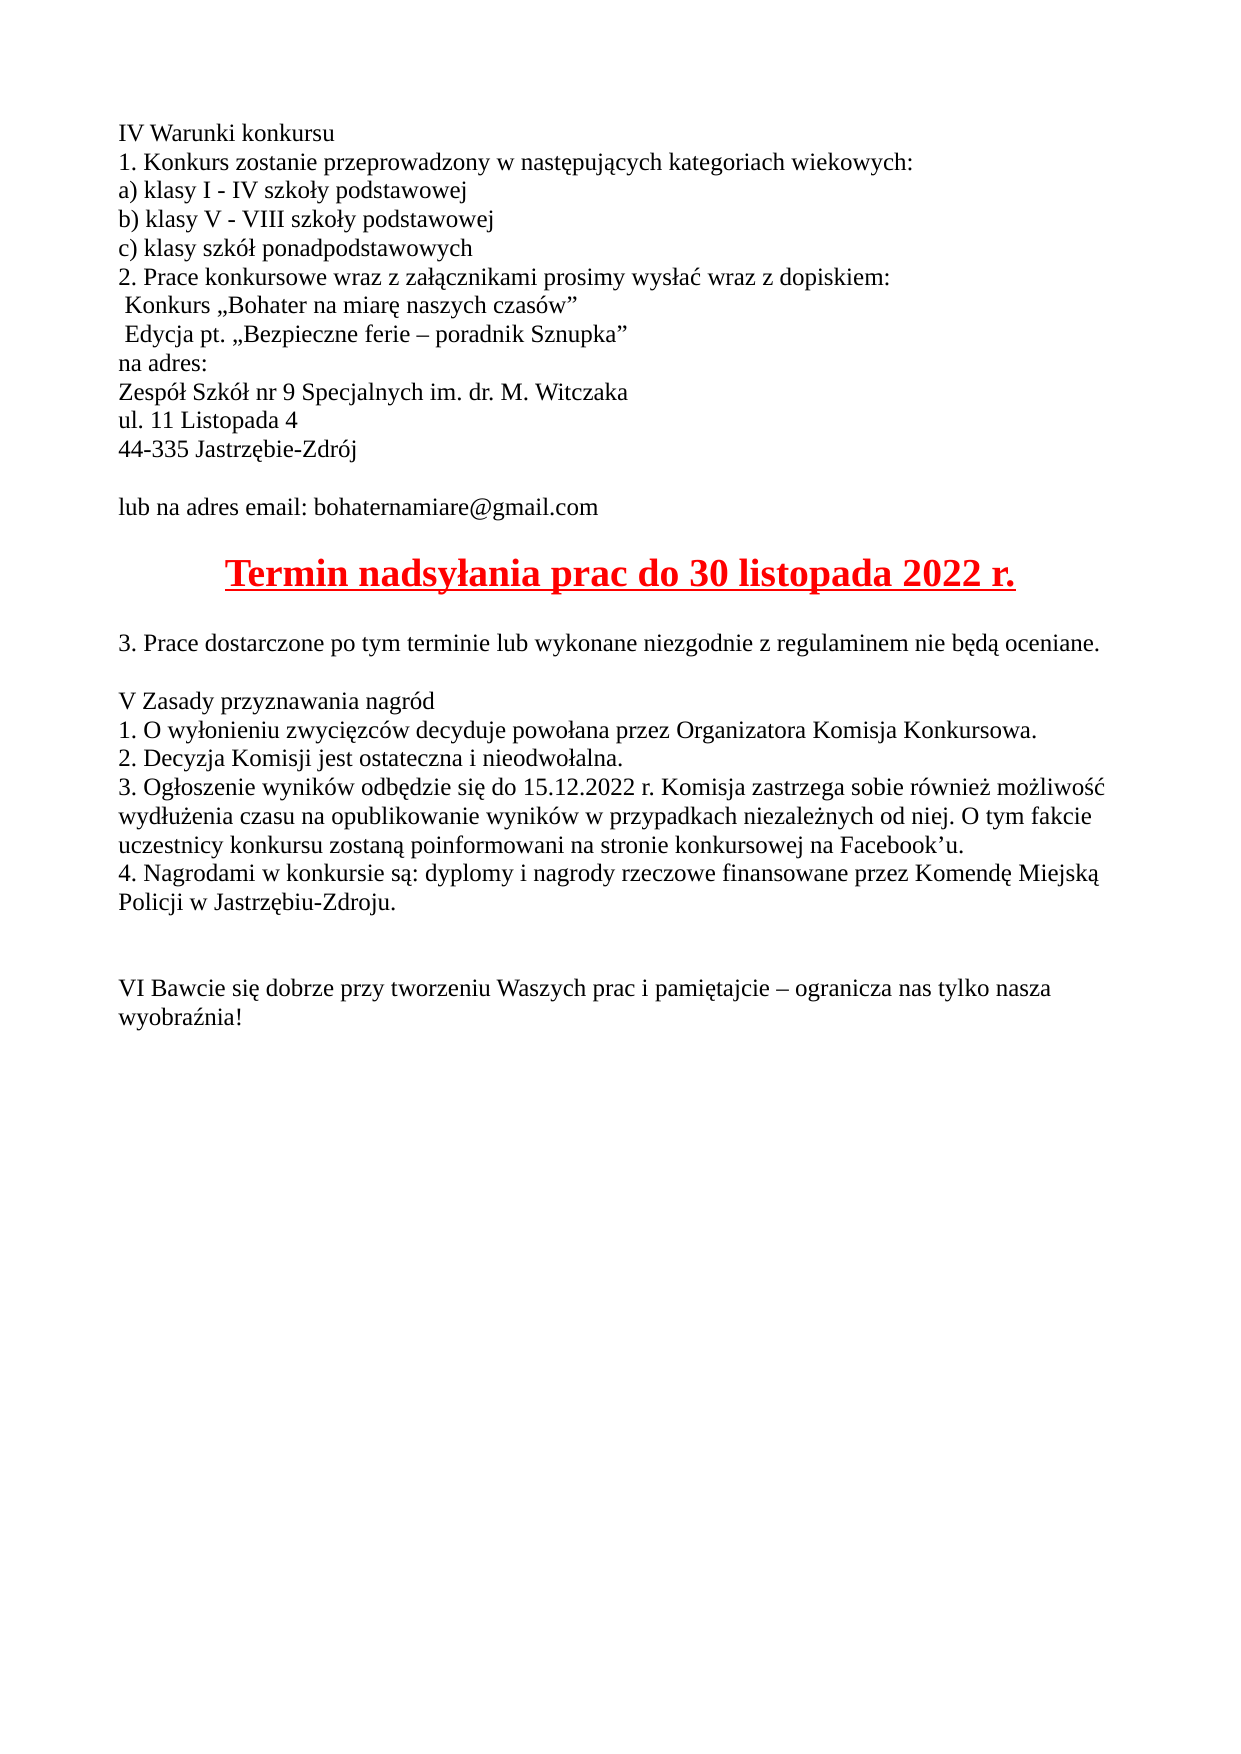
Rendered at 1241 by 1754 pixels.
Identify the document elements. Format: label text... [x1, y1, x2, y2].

text a) klasy I - IV szkoły podstawowej [118, 176, 1122, 204]
text lub na adres email: bohaternamiare@gmail.com [118, 492, 1122, 521]
text 3. Ogłoszenie wyników odbędzie się do 15.12.2022 r. Komisja zastrzega sobie również możliwość wydłużenia czasu na opublikowanie wyników w przypadkach niezależnych od niej. O tym fakcie uczestnicy konkursu zostaną poinformowani na stronie konkursowej na Facebook’u. [118, 772, 1122, 858]
text 4. Nagrodami w konkursie są: dyplomy i nagrody rzeczowe finansowane przez Komendę Miejską Policji w Jastrzębiu-Zdroju. [118, 858, 1122, 916]
text 44-335 Jastrzębie-Zdrój [118, 434, 1122, 463]
text ul. 11 Listopada 4 [118, 406, 1122, 434]
text 1. O wyłonieniu zwycięzców decyduje powołana przez Organizatora Komisja Konkursowa. [118, 715, 1122, 743]
text 3. Prace dostarczone po tym terminie lub wykonane niezgodnie z regulaminem nie będą oceniane. [118, 628, 1122, 657]
text c) klasy szkół ponadpodstawowych [118, 233, 1122, 262]
text Edycja pt. „Bezpieczne ferie – poradnik Sznupka” [118, 319, 1122, 348]
text V Zasady przyznawania nagród [118, 686, 1122, 715]
text Zespół Szkół nr 9 Specjalnych im. dr. M. Witczaka [118, 377, 1122, 406]
text Termin nadsyłania prac do 30 listopada 2022 r. [118, 549, 1122, 595]
text 1. Konkurs zostanie przeprowadzony w następujących kategoriach wiekowych: [118, 147, 1122, 176]
text b) klasy V - VIII szkoły podstawowej [118, 204, 1122, 233]
text 2. Prace konkursowe wraz z załącznikami prosimy wysłać wraz z dopiskiem: [118, 262, 1122, 291]
text Konkurs „Bohater na miarę naszych czasów” [118, 291, 1122, 319]
text 2. Decyzja Komisji jest ostateczna i nieodwołalna. [118, 743, 1122, 772]
text na adres: [118, 348, 1122, 377]
text VI Bawcie się dobrze przy tworzeniu Waszych prac i pamiętajcie – ogranicza nas tylko nasza wyobraźnia! [118, 973, 1122, 1031]
text IV Warunki konkursu [118, 118, 1122, 147]
